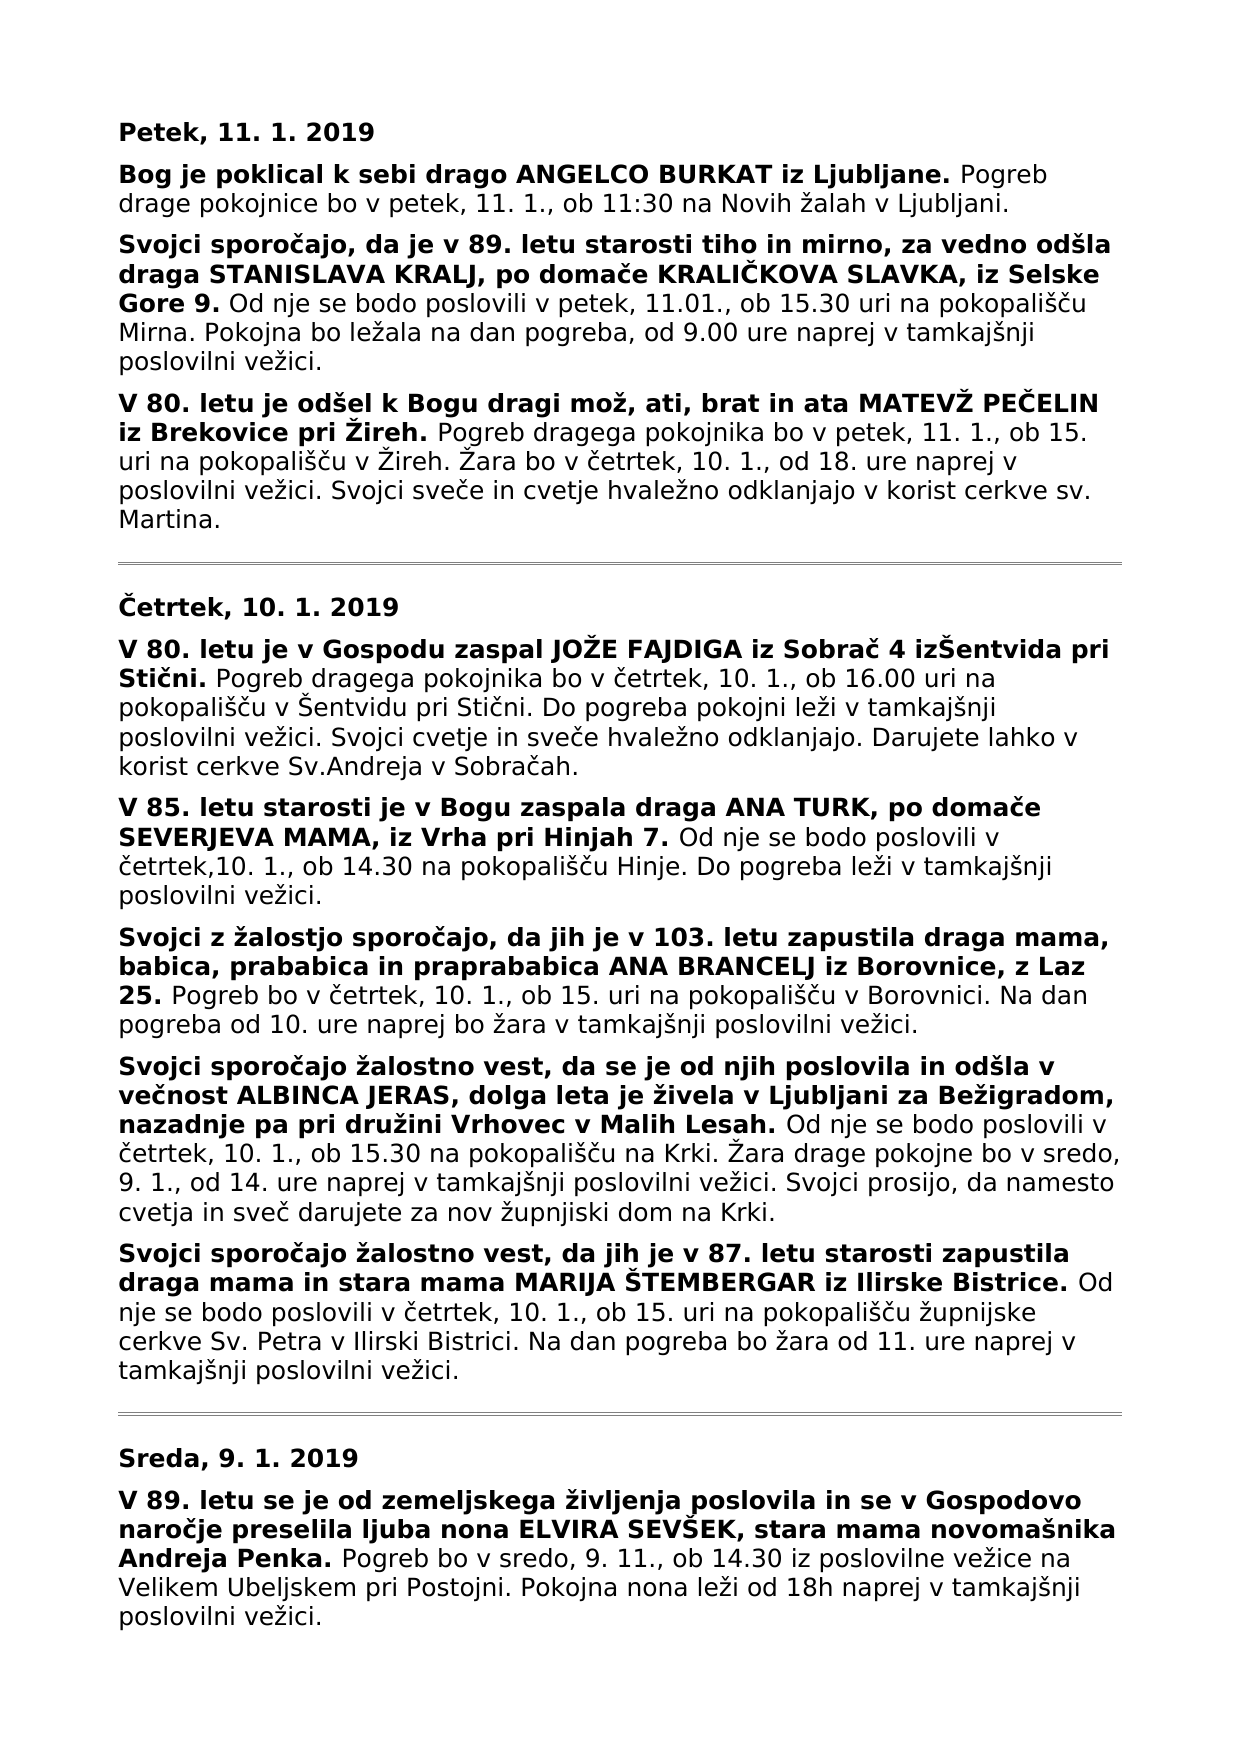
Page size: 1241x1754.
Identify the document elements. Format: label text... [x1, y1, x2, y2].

text Bog je poklical k sebi drago ANGELCO BURKAT iz Ljubljane. Pogreb drage pokojnice bo v petek, 11. 1., ob 11:30 na Novih žalah v Ljubljani. [118, 160, 1122, 218]
text V 80. letu je odšel k Bogu dragi mož, ati, brat in ata MATEVŽ PEČELIN iz Brekovice pri Žireh. Pogreb dragega pokojnika bo v petek, 11. 1., ob 15. uri na pokopališču v Žireh. Žara bo v četrtek, 10. 1., od 18. ure naprej v poslovilni vežici. Svojci sveče in cvetje hvaležno odklanjajo v korist cerkve sv. Martina. [118, 389, 1122, 535]
text Svojci sporočajo, da je v 89. letu starosti tiho in mirno, za vedno odšla draga STANISLAVA KRALJ, po domače KRALIČKOVA SLAVKA, iz Selske Gore 9. Od nje se bodo poslovili v petek, 11.01., ob 15.30 uri na pokopališču Mirna. Pokojna bo ležala na dan pogreba, od 9.00 ure naprej v tamkajšnji poslovilni vežici. [118, 231, 1122, 376]
text Svojci sporočajo žalostno vest, da se je od njih poslovila in odšla v večnost ALBINCA JERAS, dolga leta je živela v Ljubljani za Bežigradom, nazadnje pa pri družini Vrhovec v Malih Lesah. Od nje se bodo poslovili v četrtek, 10. 1., ob 15.30 na pokopališču na Krki. Žara drage pokojne bo v sredo, 9. 1., od 14. ure naprej v tamkajšnji poslovilni vežici. Svojci prosijo, da namesto cvetja in sveč darujete za nov župnjiski dom na Krki. [118, 1052, 1122, 1227]
text Četrtek, 10. 1. 2019 [118, 594, 1122, 623]
text Svojci sporočajo žalostno vest, da jih je v 87. letu starosti zapustila draga mama in stara mama MARIJA ŠTEMBERGAR iz Ilirske Bistrice. Od nje se bodo poslovili v četrtek, 10. 1., ob 15. uri na pokopališču župnijske cerkve Sv. Petra v Ilirski Bistrici. Na dan pogreba bo žara od 11. ure naprej v tamkajšnji poslovilni vežici. [118, 1239, 1122, 1385]
text V 89. letu se je od zemeljskega življenja poslovila in se v Gospodovo naročje preselila ljuba nona ELVIRA SEVŠEK, stara mama novomašnika Andreja Penka. Pogreb bo v sredo, 9. 11., ob 14.30 iz poslovilne vežice na Velikem Ubeljskem pri Postojni. Pokojna nona leži od 18h naprej v tamkajšnji poslovilni vežici. [118, 1486, 1122, 1632]
text V 80. letu je v Gospodu zaspal JOŽE FAJDIGA iz Sobrač 4 izŠentvida pri Stični. Pogreb dragega pokojnika bo v četrtek, 10. 1., ob 16.00 uri na pokopališču v Šentvidu pri Stični. Do pogreba pokojni leži v tamkajšnji poslovilni vežici. Svojci cvetje in sveče hvaležno odklanjajo. Darujete lahko v korist cerkve Sv.Andreja v Sobračah. [118, 635, 1122, 781]
text Sreda, 9. 1. 2019 [118, 1444, 1122, 1473]
text V 85. letu starosti je v Bogu zaspala draga ANA TURK, po domače SEVERJEVA MAMA, iz Vrha pri Hinjah 7. Od nje se bodo poslovili v četrtek,10. 1., ob 14.30 na pokopališču Hinje. Do pogreba leži v tamkajšnji poslovilni vežici. [118, 794, 1122, 910]
text Petek, 11. 1. 2019 [118, 118, 1122, 147]
text Svojci z žalostjo sporočajo, da jih je v 103. letu zapustila draga mama, babica, prababica in praprababica ANA BRANCELJ iz Borovnice, z Laz 25. Pogreb bo v četrtek, 10. 1., ob 15. uri na pokopališču v Borovnici. Na dan pogreba od 10. ure naprej bo žara v tamkajšnji poslovilni vežici. [118, 923, 1122, 1039]
